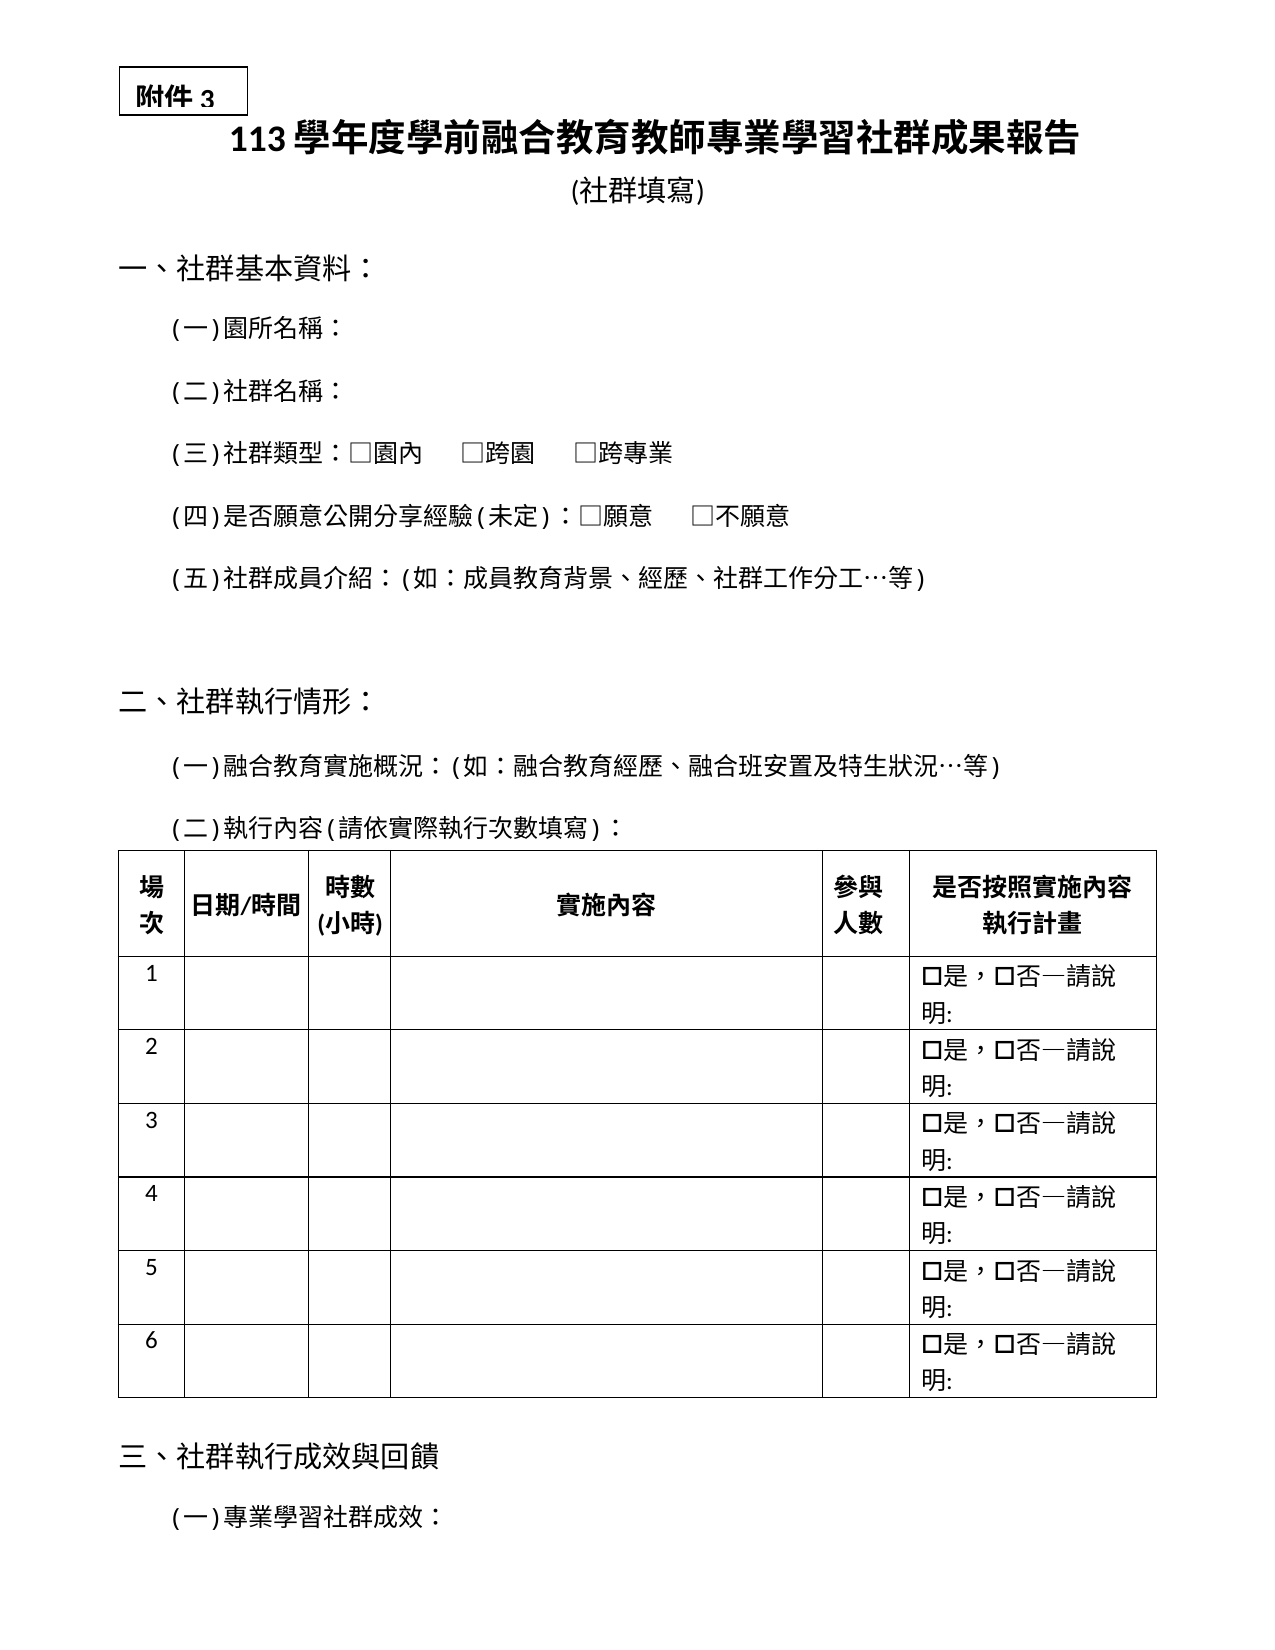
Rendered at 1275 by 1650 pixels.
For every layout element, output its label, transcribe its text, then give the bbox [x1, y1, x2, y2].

text 三、社群執行成效與回饋 [118, 1434, 1157, 1476]
table_cell [391, 1178, 822, 1250]
table_cell [185, 1030, 308, 1103]
table_cell 是，否—請說明: [910, 1178, 1156, 1250]
table_cell [391, 1325, 822, 1397]
table_cell [185, 1178, 308, 1250]
table_cell 4 [119, 1178, 184, 1250]
table_cell [391, 1104, 822, 1176]
table_cell 6 [119, 1325, 184, 1397]
table_cell [309, 1030, 390, 1103]
table_cell 5 [119, 1251, 184, 1323]
table_header 參與人數 [823, 851, 909, 956]
table_cell [823, 957, 909, 1029]
text (二)社群名稱： [168, 350, 1157, 412]
text (一)融合教育實施概況：(如：融合教育經歷、融合班安置及特生狀況…等) [168, 725, 1157, 787]
table_cell [391, 957, 822, 1029]
text [120, 68, 247, 114]
table_cell [185, 957, 308, 1029]
table_cell 是，否—請說明: [910, 1325, 1156, 1397]
table_cell [309, 1178, 390, 1250]
table_cell 是，否—請說明: [910, 957, 1156, 1029]
table_cell 是，否—請說明: [910, 1251, 1156, 1323]
text (一)園所名稱： [168, 287, 1157, 350]
text (一)專業學習社群成效： [168, 1476, 1157, 1538]
text 一、社群基本資料： [118, 245, 1157, 287]
text (二)執行內容(請依實際執行次數填寫)： [168, 787, 1157, 850]
text (社群填寫) [118, 167, 1157, 209]
text 附件3 [135, 75, 232, 107]
table_cell [823, 1030, 909, 1103]
table_header 場次 [119, 851, 184, 956]
table_cell [309, 1325, 390, 1397]
table_cell [185, 1104, 308, 1176]
table_cell 是，否—請說明: [910, 1104, 1156, 1176]
table_cell [185, 1325, 308, 1397]
text (五)社群成員介紹：(如：成員教育背景、經歷、社群工作分工…等) [168, 537, 1157, 600]
table_cell [823, 1325, 909, 1397]
table_cell 是，否—請說明: [910, 1030, 1156, 1103]
table_cell [309, 1104, 390, 1176]
table_cell 1 [119, 957, 184, 1029]
table_cell [309, 957, 390, 1029]
text 二、社群執行情形： [118, 662, 1157, 725]
table_header 實施內容 [391, 851, 822, 956]
table_header 時數(小時) [309, 851, 390, 956]
table_header 是否按照實施內容 執行計畫 [910, 851, 1156, 956]
text (四)是否願意公開分享經驗(未定)：□願意 □不願意 [168, 475, 1157, 537]
table_cell [309, 1251, 390, 1323]
table_cell [823, 1178, 909, 1250]
table_cell 3 [119, 1104, 184, 1176]
table_cell [391, 1251, 822, 1323]
text 113學年度學前融合教育教師專業學習社群成果報告 [118, 118, 1157, 160]
table_cell [185, 1251, 308, 1323]
table_cell [391, 1030, 822, 1103]
table_cell 2 [119, 1030, 184, 1103]
table_cell [823, 1104, 909, 1176]
table_cell [823, 1251, 909, 1323]
text (三)社群類型：□園內 □跨園 □跨專業 [168, 412, 1157, 475]
table_header 日期/時間 [185, 851, 308, 956]
